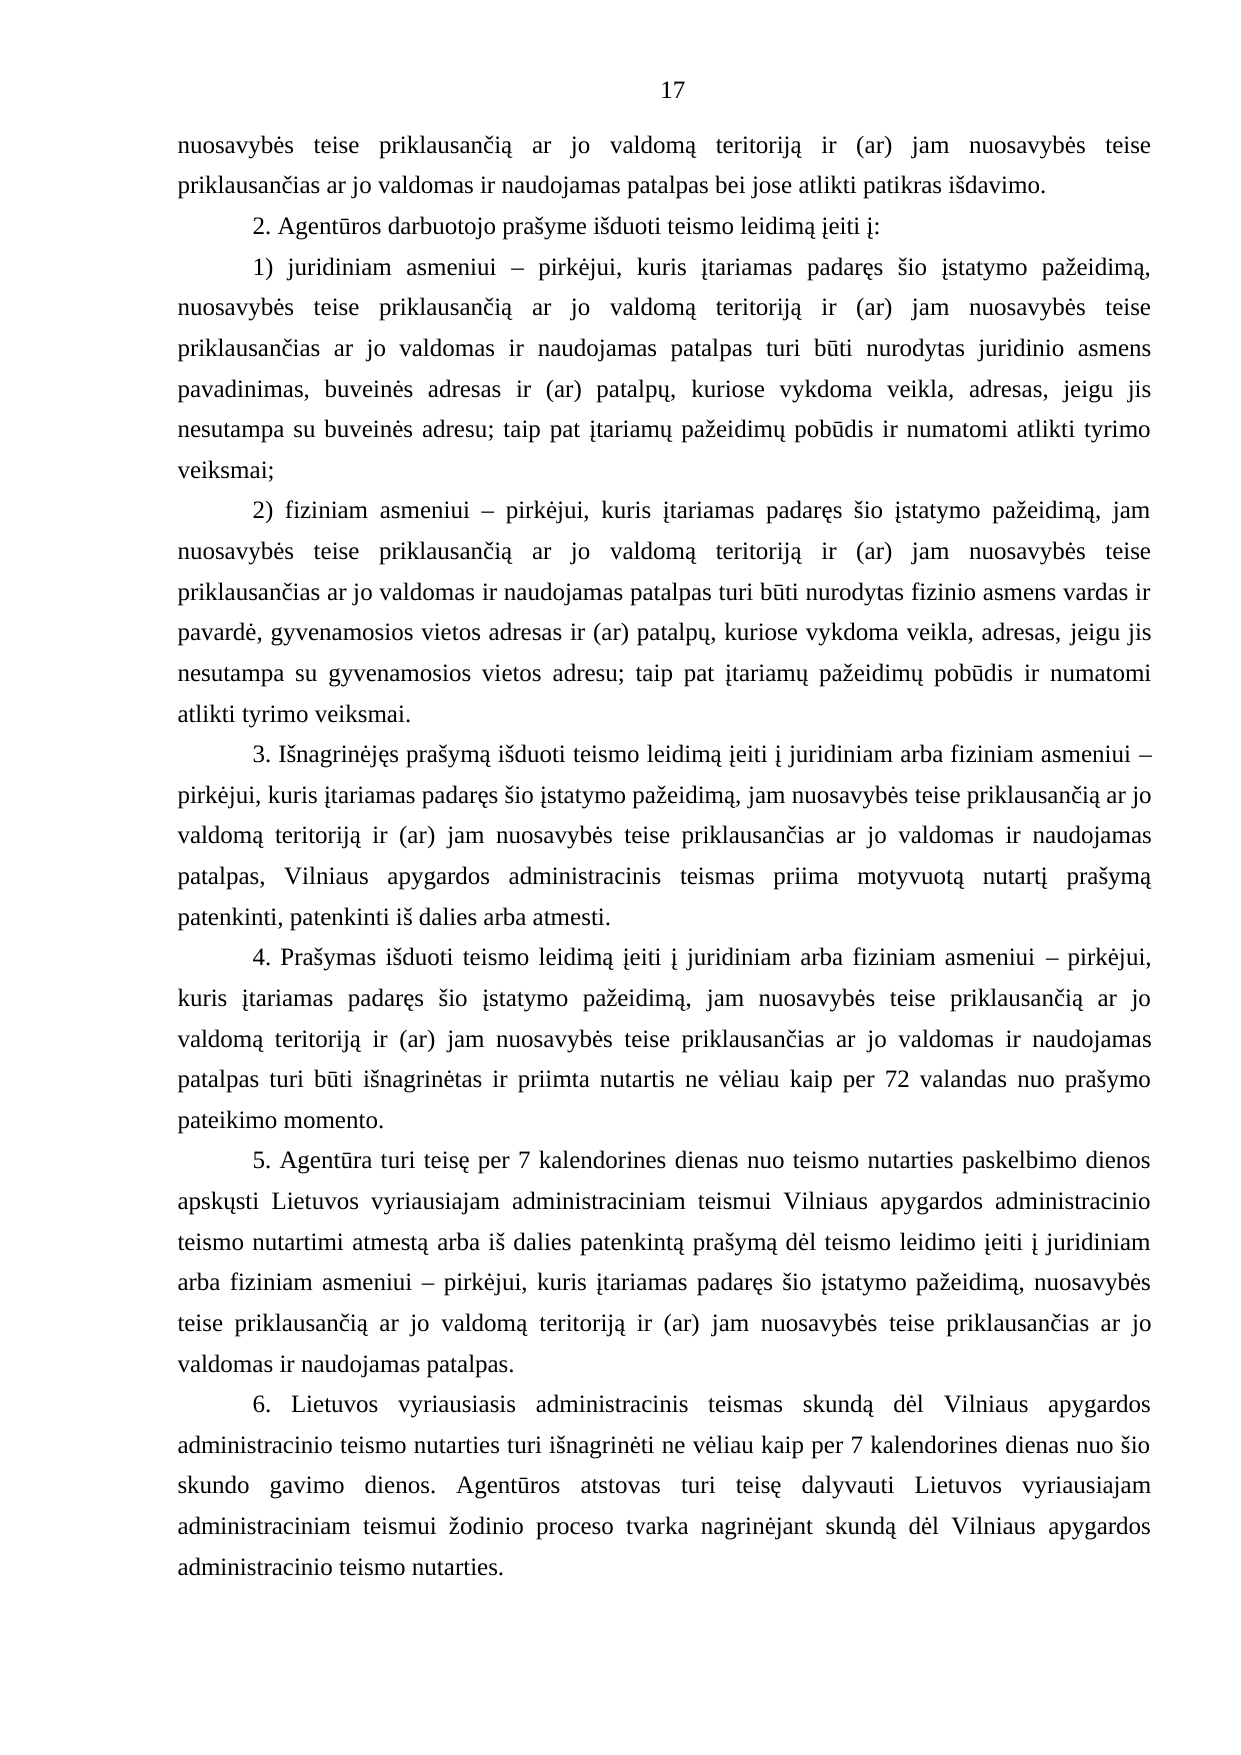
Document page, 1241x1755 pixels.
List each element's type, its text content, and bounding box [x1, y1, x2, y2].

text 5. Agentūra turi teisę per 7 kalendorines dienas nuo teismo nutarties paskelbimo dienos apskųsti Lietuvos vyriausiajam administraciniam teismui Vilniaus apygardos administracinio teismo nutartimi atmestą arba iš dalies patenkintą prašymą dėl teismo leidimo įeiti į juridiniam arba fiziniam asmeniui – pirkėjui, kuris įtariamas padaręs šio įstatymo pažeidimą, nuosavybės teise priklausančią ar jo valdomą teritoriją ir (ar) jam nuosavybės teise priklausančias ar jo valdomas ir naudojamas patalpas. [177, 1134, 1152, 1377]
text 4. Prašymas išduoti teismo leidimą įeiti į juridiniam arba fiziniam asmeniui – pirkėjui, kuris įtariamas padaręs šio įstatymo pažeidimą, jam nuosavybės teise priklausančią ar jo valdomą teritoriją ir (ar) jam nuosavybės teise priklausančias ar jo valdomas ir naudojamas patalpas turi būti išnagrinėtas ir priimta nutartis ne vėliau kaip per 72 valandas nuo prašymo pateikimo momento. [177, 931, 1152, 1134]
text nuosavybės teise priklausančią ar jo valdomą teritoriją ir (ar) jam nuosavybės teise priklausančias ar jo valdomas ir naudojamas patalpas bei jose atlikti patikras išdavimo. [177, 118, 1152, 199]
text 6. Lietuvos vyriausiasis administracinis teismas skundą dėl Vilniaus apygardos administracinio teismo nutarties turi išnagrinėti ne vėliau kaip per 7 kalendorines dienas nuo šio skundo gavimo dienos. Agentūros atstovas turi teisę dalyvauti Lietuvos vyriausiajam administraciniam teismui žodinio proceso tvarka nagrinėjant skundą dėl Vilniaus apygardos administracinio teismo nutarties. [177, 1377, 1152, 1581]
text 3. Išnagrinėjęs prašymą išduoti teismo leidimą įeiti į juridiniam arba fiziniam asmeniui – pirkėjui, kuris įtariamas padaręs šio įstatymo pažeidimą, jam nuosavybės teise priklausančią ar jo valdomą teritoriją ir (ar) jam nuosavybės teise priklausančias ar jo valdomas ir naudojamas patalpas, Vilniaus apygardos administracinis teismas priima motyvuotą nutartį prašymą patenkinti, patenkinti iš dalies arba atmesti. [177, 727, 1152, 931]
text 2. Agentūros darbuotojo prašyme išduoti teismo leidimą įeiti į: [177, 199, 1152, 240]
text 1) juridiniam asmeniui – pirkėjui, kuris įtariamas padaręs šio įstatymo pažeidimą, nuosavybės teise priklausančią ar jo valdomą teritoriją ir (ar) jam nuosavybės teise priklausančias ar jo valdomas ir naudojamas patalpas turi būti nurodytas juridinio asmens pavadinimas, buveinės adresas ir (ar) patalpų, kuriose vykdoma veikla, adresas, jeigu jis nesutampa su buveinės adresu; taip pat įtariamų pažeidimų pobūdis ir numatomi atlikti tyrimo veiksmai; [177, 240, 1152, 484]
text 2) fiziniam asmeniui – pirkėjui, kuris įtariamas padaręs šio įstatymo pažeidimą, jam nuosavybės teise priklausančią ar jo valdomą teritoriją ir (ar) jam nuosavybės teise priklausančias ar jo valdomas ir naudojamas patalpas turi būti nurodytas fizinio asmens vardas ir pavardė, gyvenamosios vietos adresas ir (ar) patalpų, kuriose vykdoma veikla, adresas, jeigu jis nesutampa su gyvenamosios vietos adresu; taip pat įtariamų pažeidimų pobūdis ir numatomi atlikti tyrimo veiksmai. [177, 484, 1152, 727]
